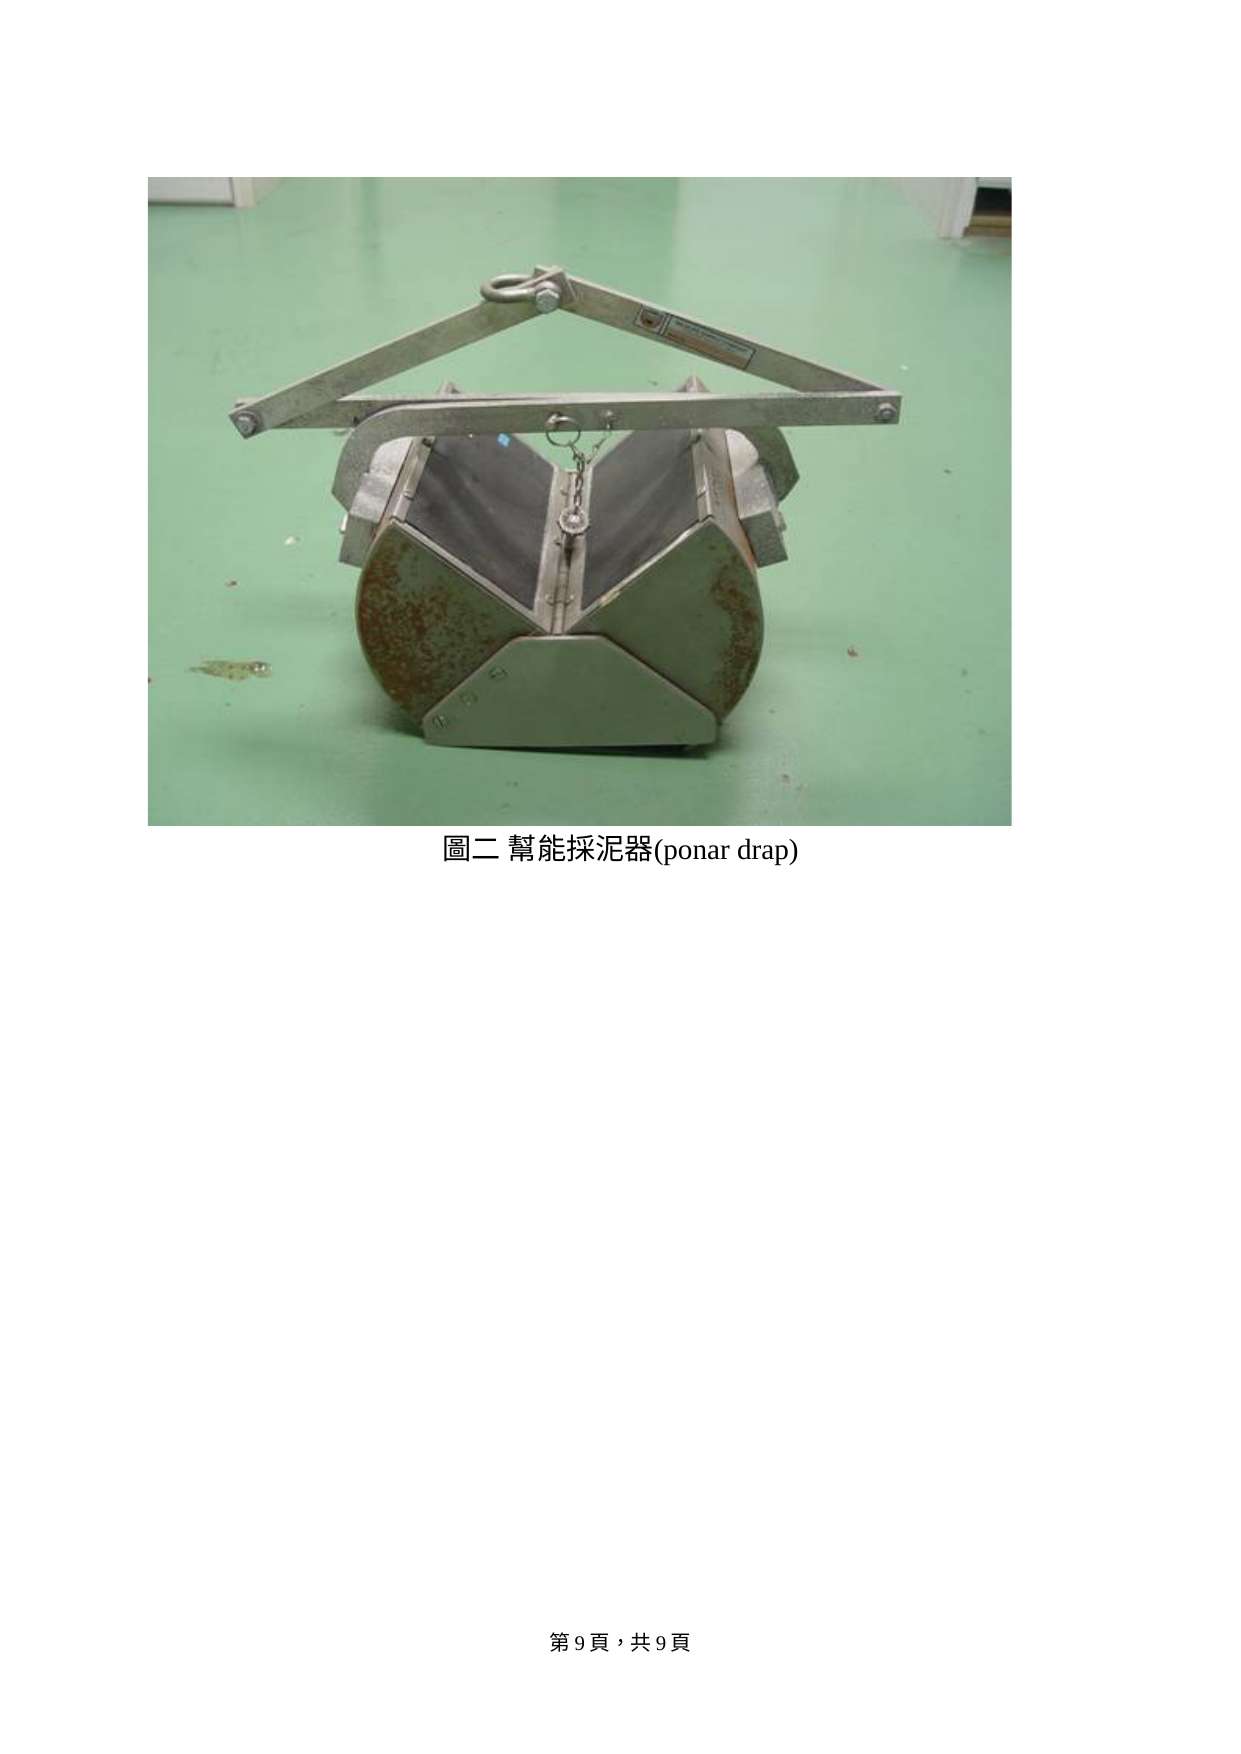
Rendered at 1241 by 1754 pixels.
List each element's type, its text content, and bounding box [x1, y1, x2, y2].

picture [147, 177, 1012, 826]
text 圖二 幫能採泥器(ponar drap) [148, 826, 1092, 868]
